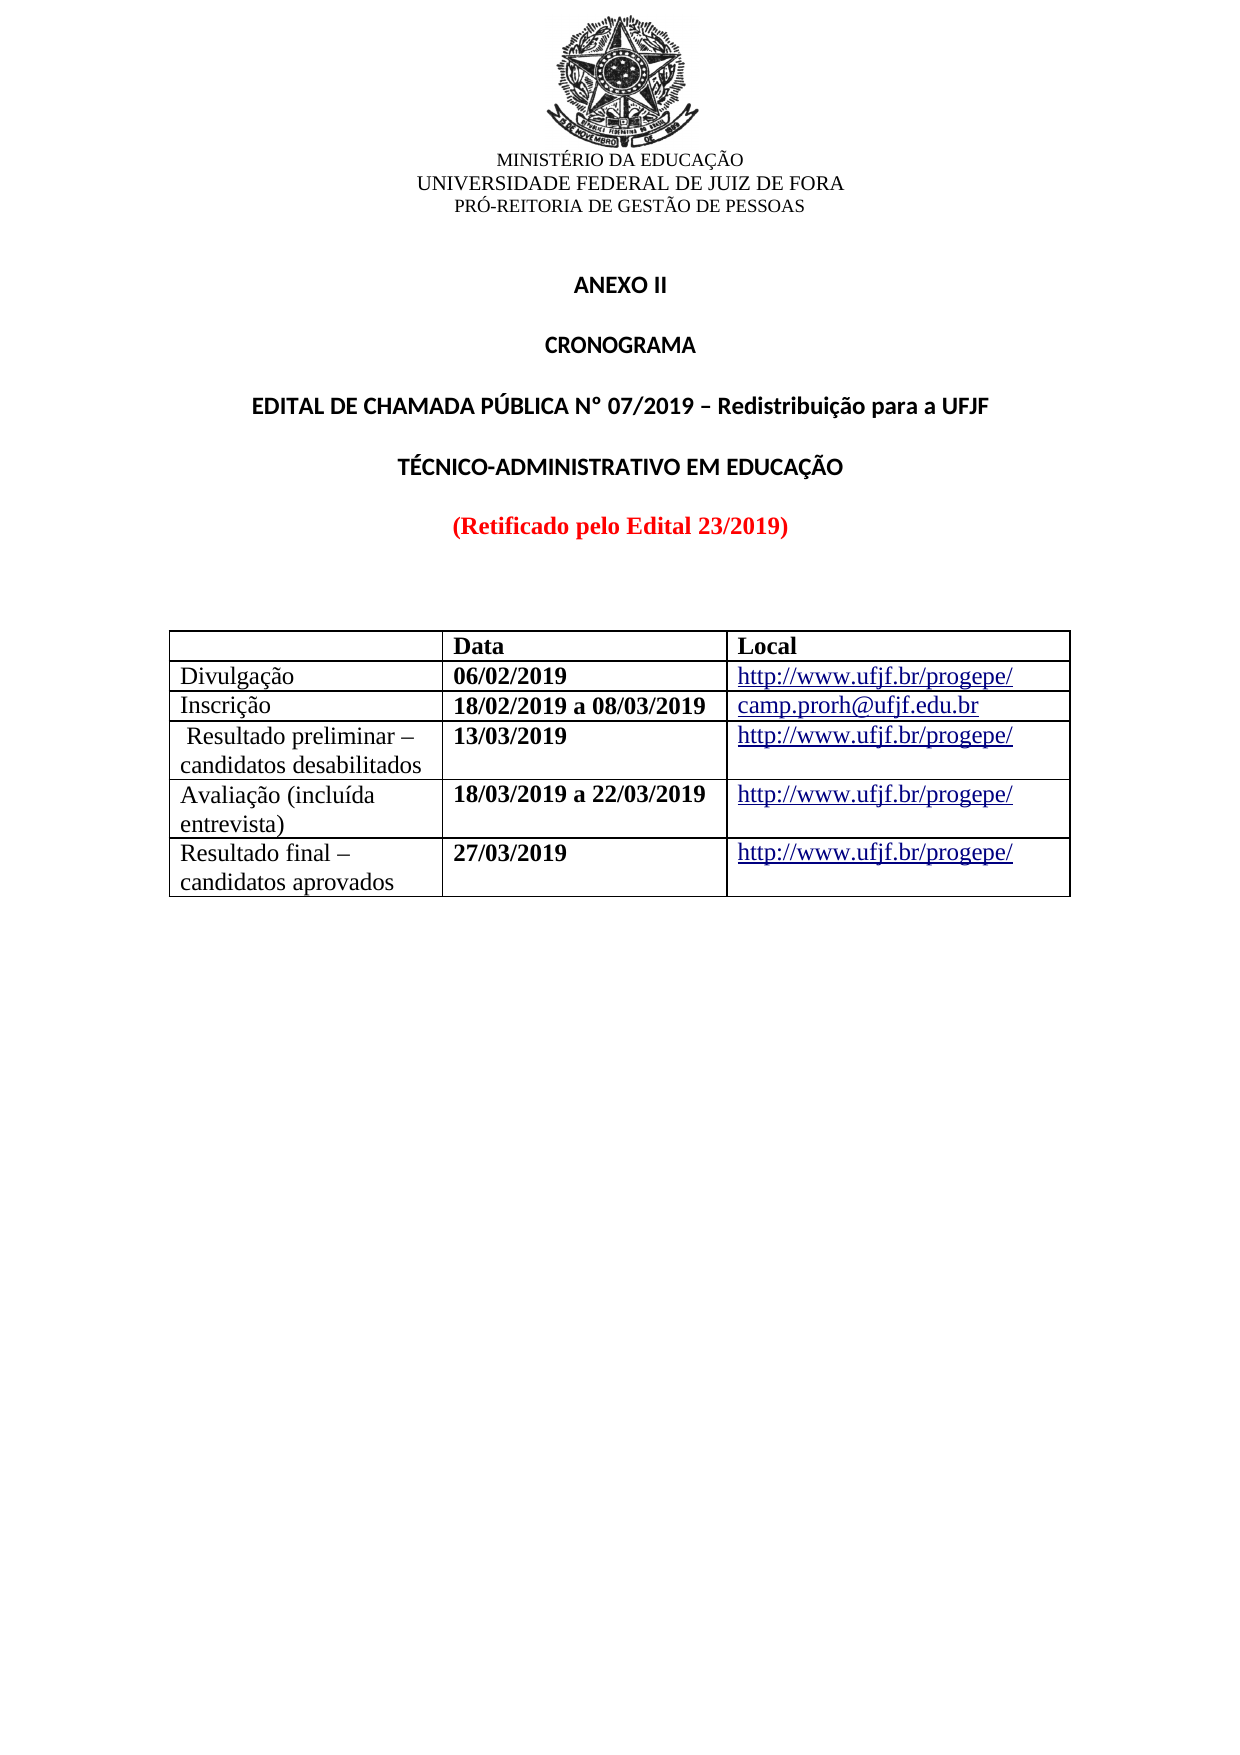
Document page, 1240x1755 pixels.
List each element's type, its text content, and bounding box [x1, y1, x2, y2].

table_cell 13/03/2019 [443, 722, 726, 778]
table_cell camp.prorh@ufjf.edu.br [728, 692, 1069, 720]
table_cell http://www.ufjf.br/progepe/ [728, 839, 1069, 896]
table_header [170, 632, 442, 660]
text (Retificado pelo Edital 23/2019) [159, 512, 1081, 540]
table_cell 18/03/2019 a 22/03/2019 [443, 780, 726, 837]
table_cell http://www.ufjf.br/progepe/ [728, 780, 1069, 837]
table_cell 06/02/2019 [443, 662, 726, 690]
table_cell Avaliação (incluída entrevista) [170, 780, 442, 837]
table_header Data [443, 632, 726, 660]
table_cell Resultado preliminar – candidatos desabilitados [170, 722, 442, 778]
table_cell 27/03/2019 [443, 839, 726, 896]
table_cell http://www.ufjf.br/progepe/ [728, 722, 1069, 778]
table_cell Resultado final – candidatos aprovados [170, 839, 442, 896]
table_cell Divulgação [170, 662, 442, 690]
table_cell Inscrição [170, 692, 442, 720]
text ANEXO II CRONOGRAMA [540, 269, 700, 360]
text EDITAL DE CHAMADA PÚBLICA Nº 07/2019 – Redistribuição para a UFJF TÉCNICO-ADMINISTRATIVO EM EDUCAÇÃO [249, 390, 991, 481]
table_cell http://www.ufjf.br/progepe/ [728, 662, 1069, 690]
table_header Local [728, 632, 1069, 660]
table_cell 18/02/2019 a 08/03/2019 [443, 692, 726, 720]
